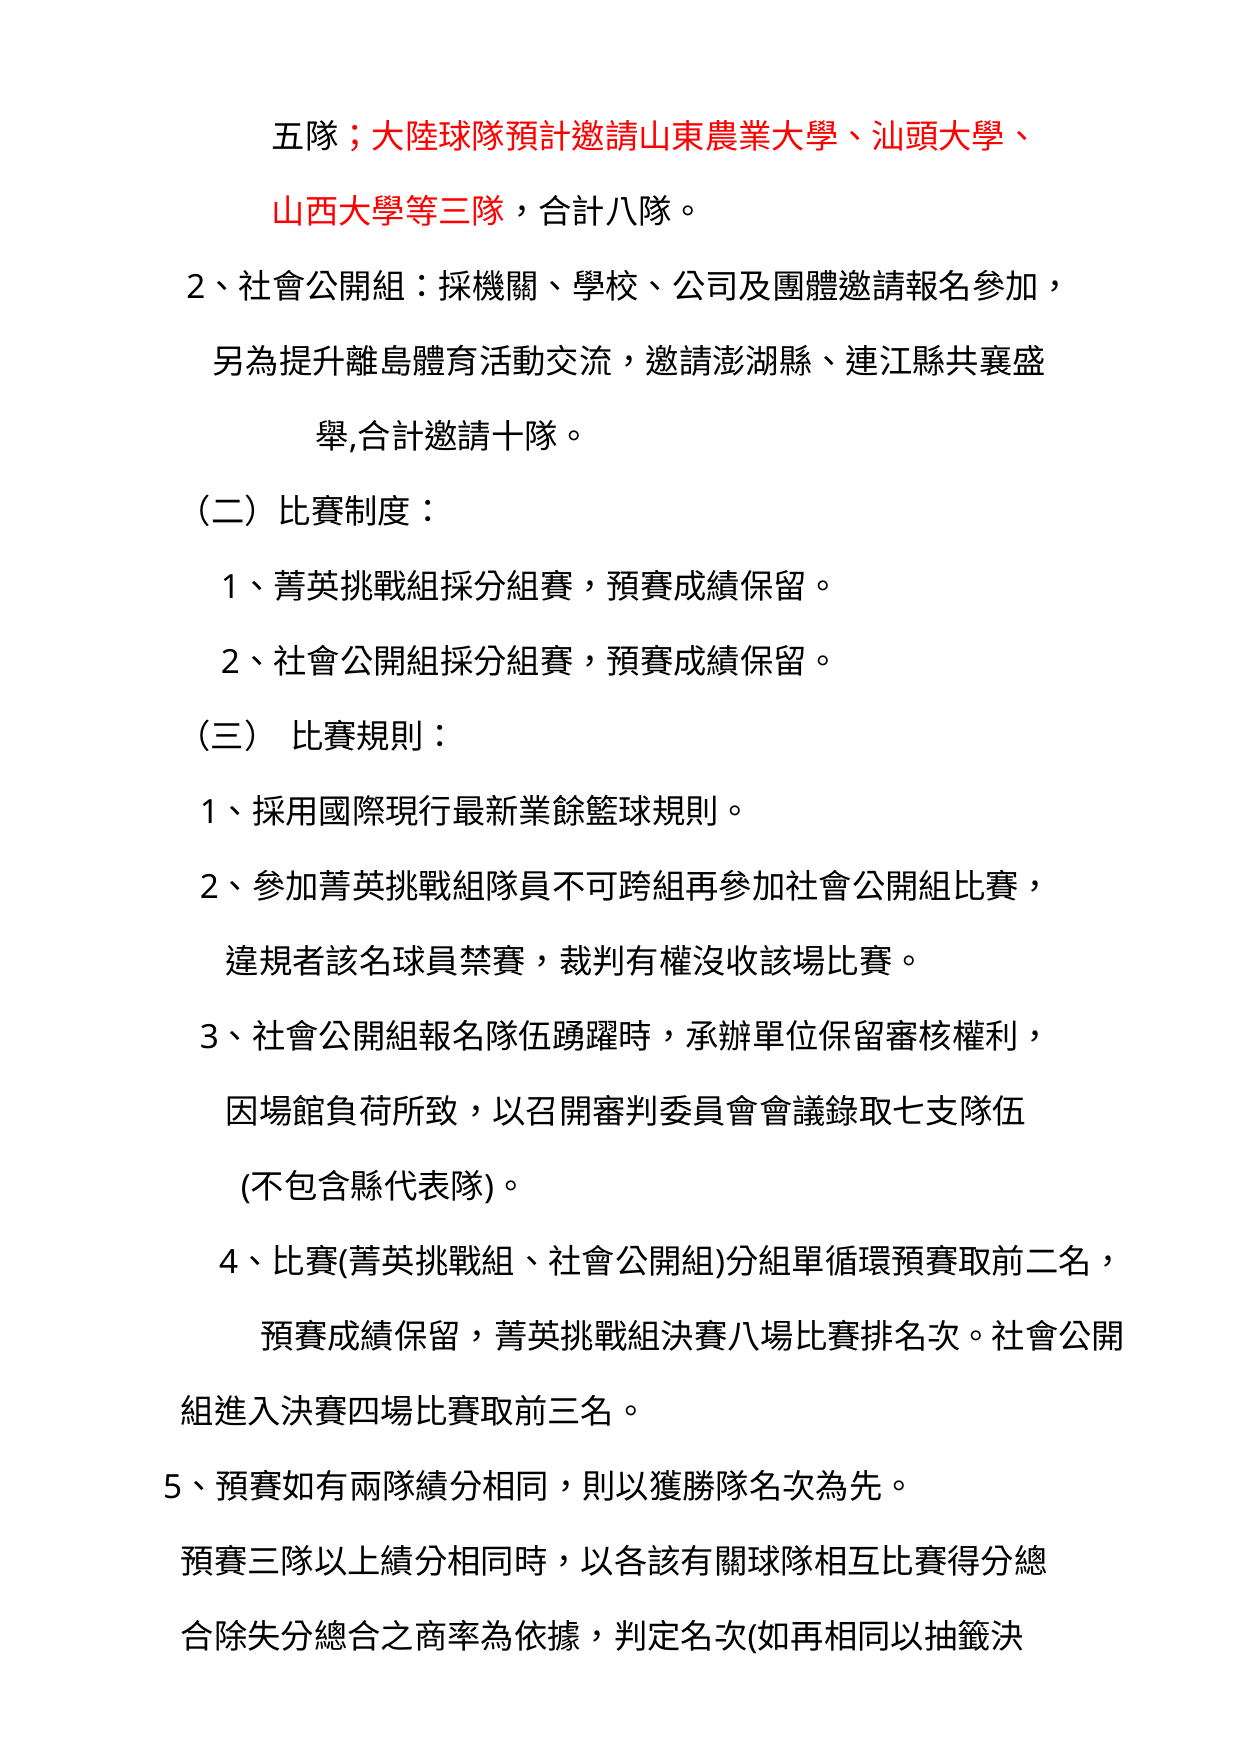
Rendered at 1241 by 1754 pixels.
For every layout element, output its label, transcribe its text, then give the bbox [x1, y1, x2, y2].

text 五隊；大陸球隊預計邀請山東農業大學、汕頭大學、 [188, 96, 1128, 171]
text 1、採用國際現行最新業餘籃球規則。 [94, 771, 1125, 846]
text 山西大學等三隊，合計八隊。 [188, 171, 1128, 246]
text 3、社會公開組報名隊伍踴躍時，承辦單位保留審核權利， [94, 996, 1125, 1071]
text (不包含縣代表隊)。 [94, 1146, 1125, 1221]
text 4、比賽(菁英挑戰組、社會公開組)分組單循環預賽取前二名， [219, 1221, 1125, 1296]
text 另為提升離島體育活動交流，邀請澎湖縣、連江縣共襄盛 [108, 321, 1128, 396]
text 組進入決賽四場比賽取前三名。 [94, 1371, 1125, 1446]
text 2、社會公開組採分組賽，預賽成績保留。 [177, 621, 1125, 696]
text 5、預賽如有兩隊績分相同，則以獲勝隊名次為先。 [94, 1446, 1125, 1521]
text 預賽三隊以上績分相同時，以各該有關球隊相互比賽得分總 [94, 1521, 1125, 1596]
text 舉,合計邀請十隊。 [256, 396, 1128, 471]
text 預賽成績保留，菁英挑戰組決賽八場比賽排名次。社會公開 [94, 1296, 1125, 1371]
text （二）比賽制度： [177, 471, 1125, 546]
text 2、參加菁英挑戰組隊員不可跨組再參加社會公開組比賽， [94, 846, 1125, 921]
text 合除失分總合之商率為依據，判定名次(如再相同以抽籤決 [94, 1596, 1125, 1671]
text 因場館負荷所致，以召開審判委員會會議錄取七支隊伍 [94, 1071, 1125, 1146]
text 2、社會公開組：採機關、學校、公司及團體邀請報名參加， [108, 246, 1128, 321]
list 比賽規則： [177, 696, 1125, 771]
text 違規者該名球員禁賽，裁判有權沒收該場比賽。 [94, 921, 1125, 996]
text 1、菁英挑戰組採分組賽，預賽成績保留。 [177, 546, 1125, 621]
